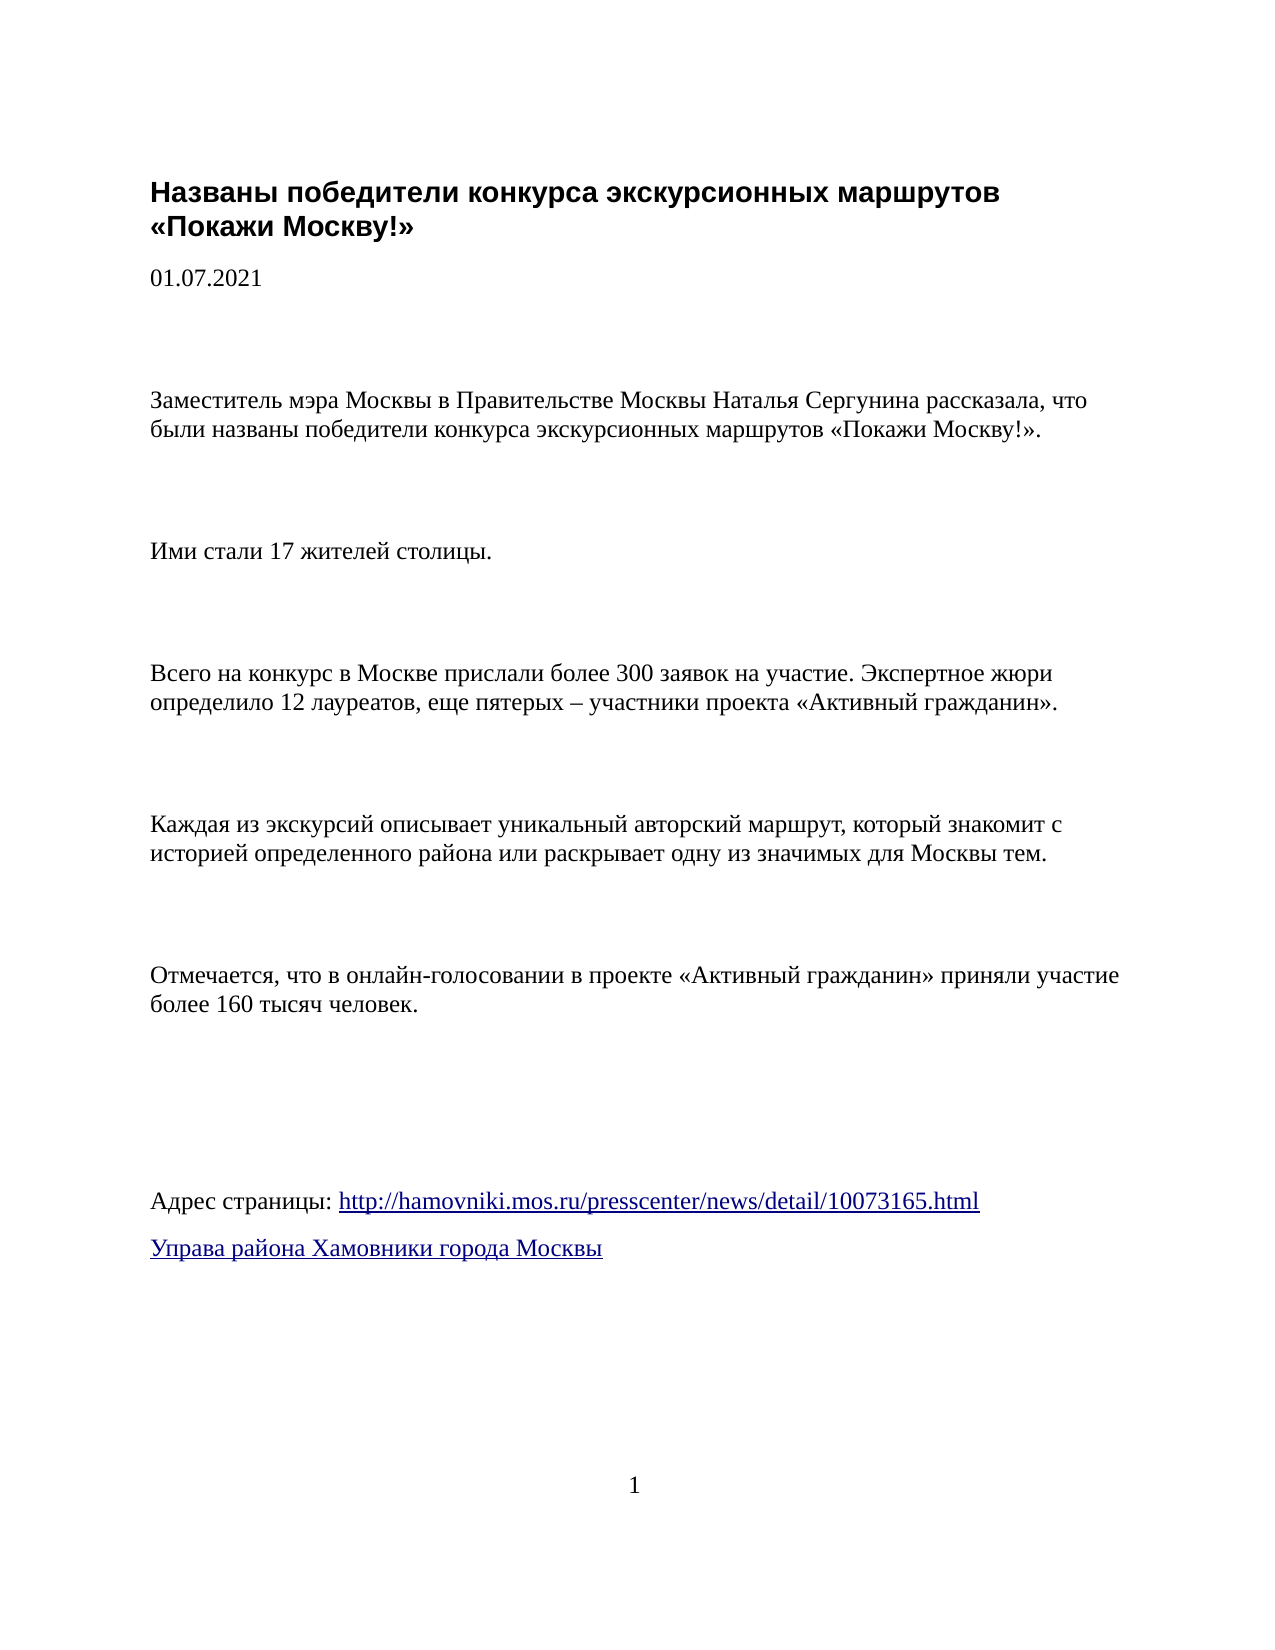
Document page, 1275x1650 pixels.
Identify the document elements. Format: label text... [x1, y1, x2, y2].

text Ими стали 17 жителей столицы. [150, 536, 1125, 565]
text Всего на конкурс в Москве прислали более 300 заявок на участие. Экспертное жюри определило 12 лауреатов, еще пятерых – участники проекта «Активный гражданин». [150, 658, 1125, 716]
text Заместитель мэра Москвы в Правительстве Москвы Наталья Сергунина рассказала, что были названы победители конкурса экскурсионных маршрутов «Покажи Москву!». [150, 386, 1125, 443]
text Каждая из экскурсий описывает уникальный авторский маршрут, который знакомит с историей определенного района или раскрывает одну из значимых для Москвы тем. [150, 809, 1125, 867]
text Отмечается, что в онлайн-голосовании в проекте «Активный гражданин» приняли участие более 160 тысяч человек. [150, 960, 1125, 1018]
text Управа района Хамовники города Москвы [150, 1233, 1125, 1262]
text 01.07.2021 [150, 263, 1125, 292]
subtitle Названы победители конкурса экскурсионных маршрутов «Покажи Москву!» [150, 175, 1125, 242]
text Адрес страницы: http://hamovniki.mos.ru/presscenter/news/detail/10073165.html [150, 1186, 1125, 1215]
